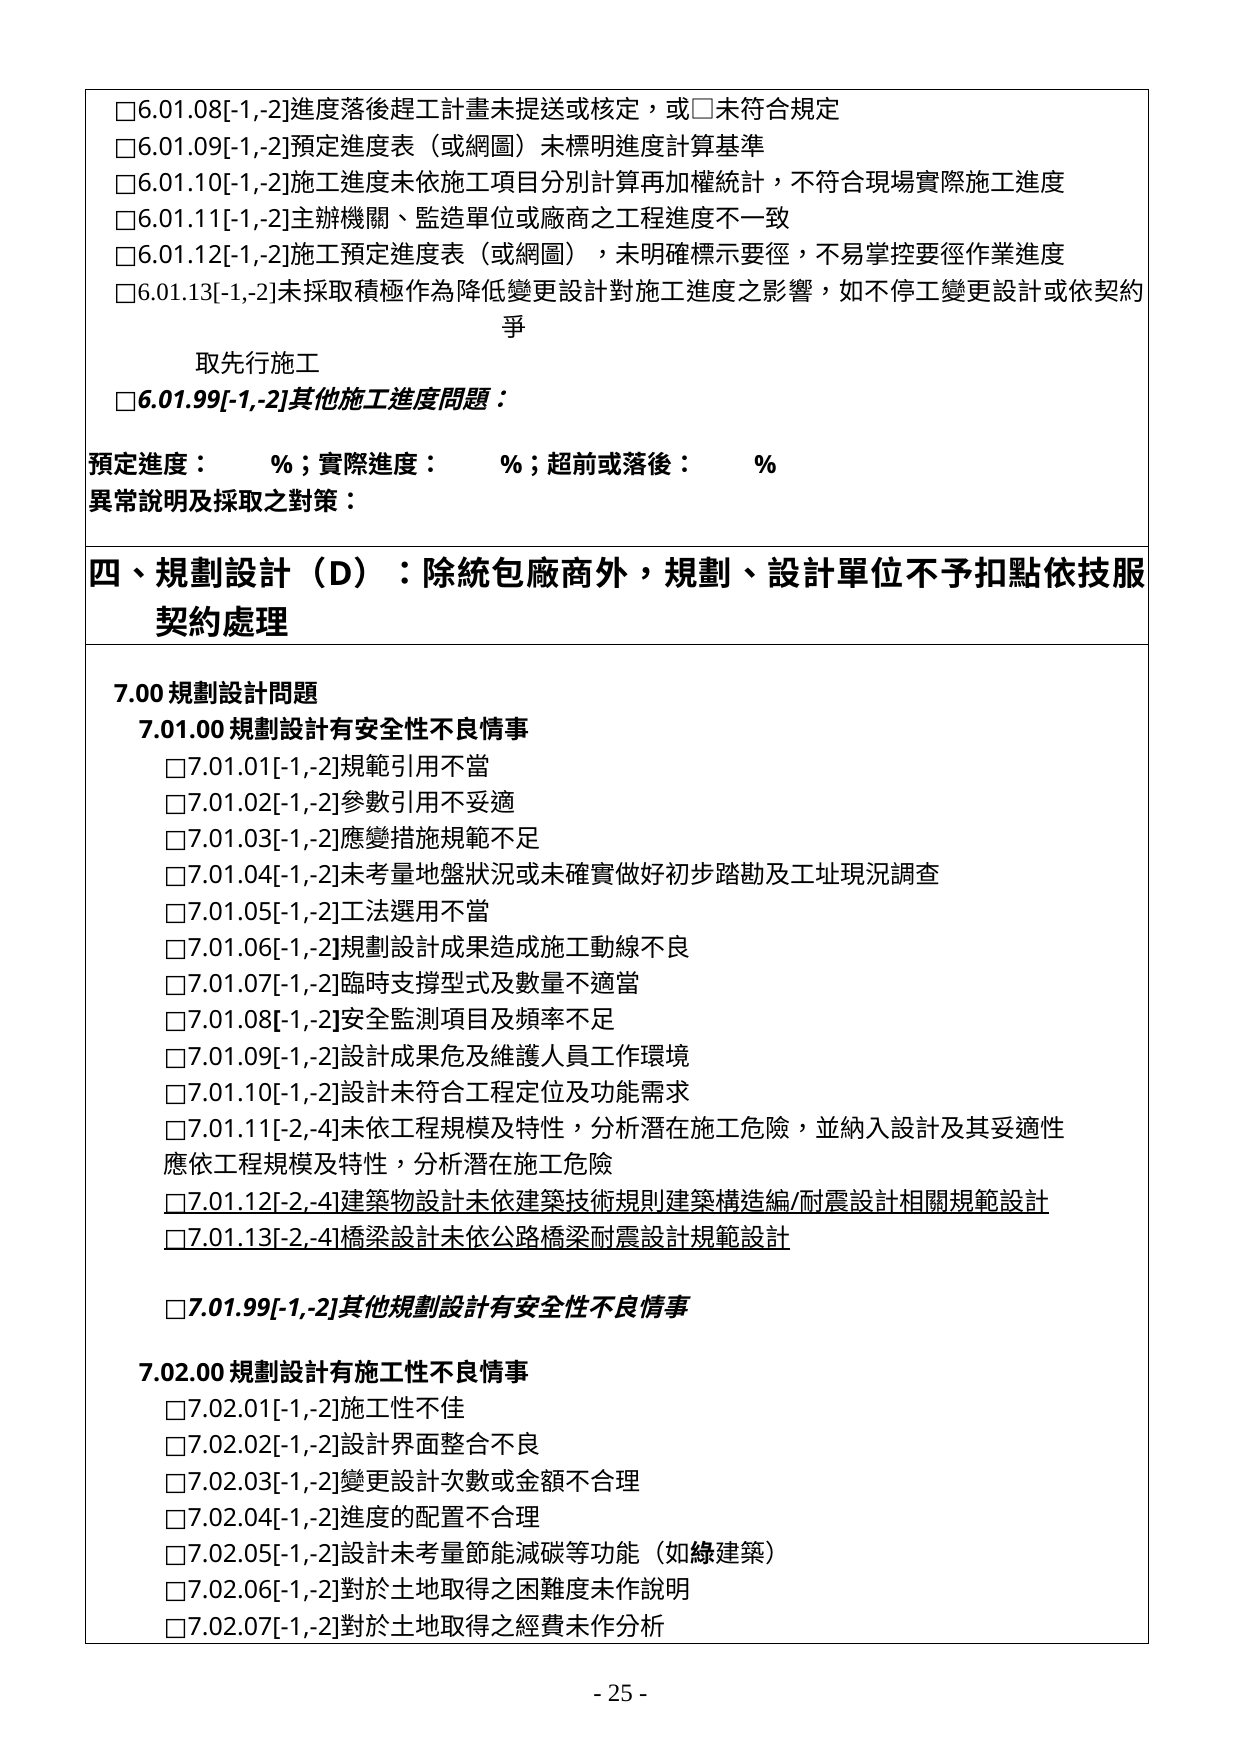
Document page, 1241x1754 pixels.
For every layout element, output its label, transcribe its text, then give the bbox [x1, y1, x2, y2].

table_cell □6.01.08[-1,-2]進度落後趕工計畫未提送或核定，或□未符合規定 □6.01.09[-1,-2]預定進度表（或網圖）未標明進度計算基準 □6.01.10[-1,-2]施工進度未依施工項目分別計算再加權統計，不符合現場實際施工進度 □6.01.11[-1,-2]主辦機關、監造單位或廠商之工程進度不一致 □6.01.12[-1,-2]施工預定進度表（或網圖），未明確標示要徑，不易掌控要徑作業進度 □6.01.13[-1,-2]未採取積極作為降低變更設計對施工進度之影響，如不停工變更設計或依契約爭 取先行施工 □6.01.99[-1,-2]其他施工進度問題： 預定進度： %；實際進度： %；超前或落後： % 異常說明及採取之對策： [86, 90, 1148, 546]
table_cell 規劃設計（D）：除統包廠商外，規劃、設計單位不予扣點依技服契約處理 [86, 547, 1148, 644]
table_cell 7.00規劃設計問題 7.01.00規劃設計有安全性不良情事 □7.01.01[-1,-2]規範引用不當 □7.01.02[-1,-2]參數引用不妥適 □7.01.03[-1,-2]應變措施規範不足 □7.01.04[-1,-2]未考量地盤狀況或未確實做好初步踏勘及工址現況調查 □7.01.05[-1,-2]工法選用不當 □7.01.06[-1,-2]規劃設計成果造成施工動線不良 □7.01.07[-1,-2]臨時支撐型式及數量不適當 □7.01.08[-1,-2]安全監測項目及頻率不足 □7.01.09[-1,-2]設計成果危及維護人員工作環境 □7.01.10[-1,-2]設計未符合工程定位及功能需求 □7.01.11[-2,-4]未依工程規模及特性，分析潛在施工危險，並納入設計及其妥適性 應依工程規模及特性，分析潛在施工危險 □7.01.12[-2,-4]建築物設計未依建築技術規則建築構造編/耐震設計相關規範設計 □7.01.13[-2,-4]橋梁設計未依公路橋梁耐震設計規範設計 □7.01.99[-1,-2]其他規劃設計有安全性不良情事 7.02.00規劃設計有施工性不良情事 □7.02.01[-1,-2]施工性不佳 □7.02.02[-1,-2]設計界面整合不良 □7.02.03[-1,-2]變更設計次數或金額不合理 □7.02.04[-1,-2]進度的配置不合理 □7.02.05[-1,-2]設計未考量節能減碳等功能（如綠建築） □7.02.06[-1,-2]對於土地取得之困難度未作說明 □7.02.07[-1,-2]對於土地取得之經費未作分析 [86, 645, 1148, 1642]
